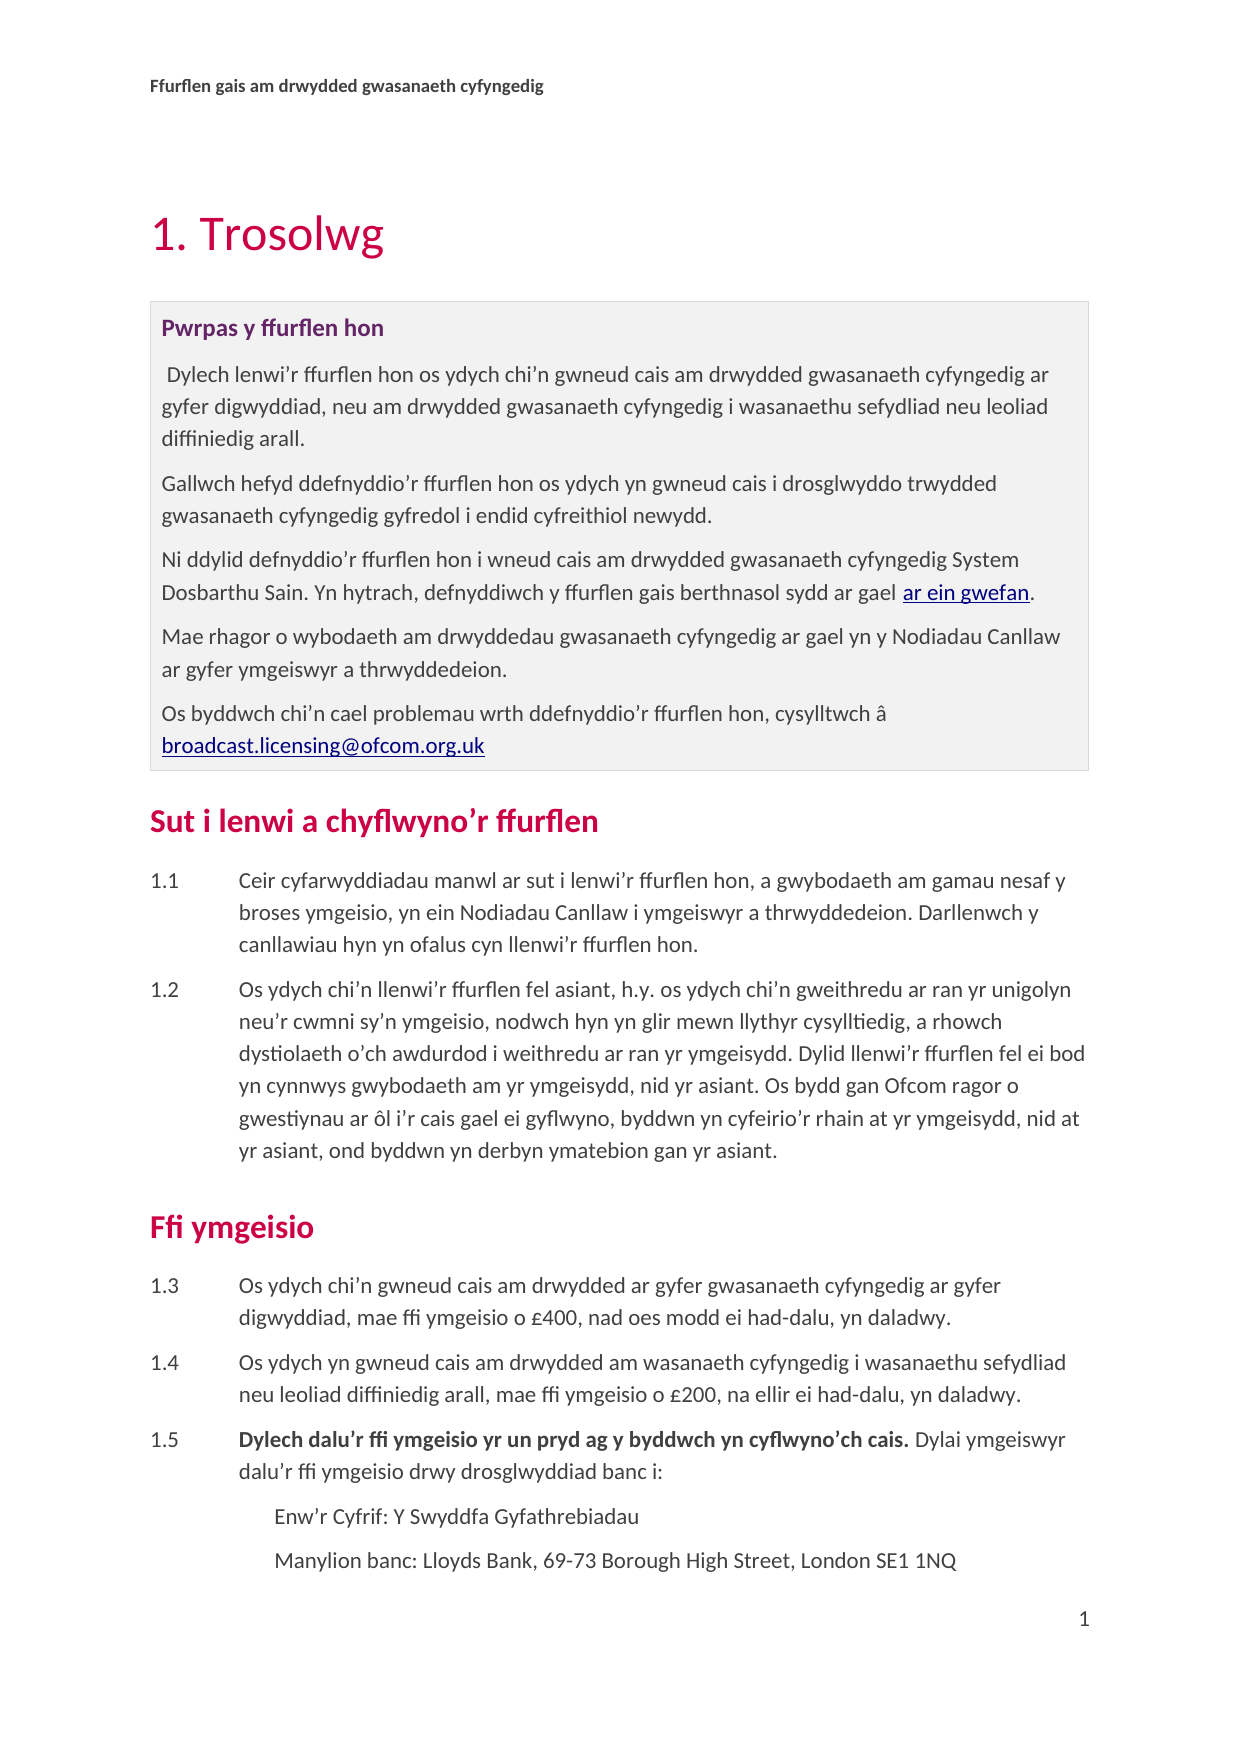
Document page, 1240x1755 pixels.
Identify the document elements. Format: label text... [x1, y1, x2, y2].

text Os byddwch chi’n cael problemau wrth ddefnyddio’r ffurflen hon, cysylltwch â broadcast.licensing@ofcom.org.uk [151, 688, 1088, 770]
text Gallwch hefyd ddefnyddio’r ffurflen hon os ydych yn gwneud cais i drosglwyddo trwydded gwasanaeth cyfyngedig gyfredol i endid cyfreithiol newydd. [151, 457, 1088, 529]
list Ceir cyfarwyddiadau manwl ar sut i lenwi’r ffurflen hon, a gwybodaeth am gamau nesaf y broses ymgeisio, yn ein Nodiadau Canllaw i ymgeiswyr a thrwyddedeion. Darllenwch y canllawiau hyn yn ofalus cyn llenwi’r ffurflen hon. [150, 866, 1089, 958]
list Dylech dalu’r ffi ymgeisio yr un pryd ag y byddwch yn cyflwyno’ch cais. Dylai ymgeiswyr dalu’r ffi ymgeisio drwy drosglwyddiad banc i: [150, 1425, 1089, 1485]
text Manylion banc: Lloyds Bank, 69-73 Borough High Street, London SE1 1NQ [274, 1547, 1089, 1575]
text Dylech lenwi’r ffurflen hon os ydych chi’n gwneud cais am drwydded gwasanaeth cyfyngedig ar gyfer digwyddiad, neu am drwydded gwasanaeth cyfyngedig i wasanaethu sefydliad neu leoliad diffiniedig arall. [151, 348, 1088, 452]
subtitle Sut i lenwi a chyflwyno’r ffurflen [150, 800, 1089, 841]
text Ni ddylid defnyddio’r ffurflen hon i wneud cais am drwydded gwasanaeth cyfyngedig System Dosbarthu Sain. Yn hytrach, defnyddiwch y ffurflen gais berthnasol sydd ar gael ar ein gwefan. [151, 534, 1088, 606]
text Mae rhagor o wybodaeth am drwyddedau gwasanaeth cyfyngedig ar gael yn y Nodiadau Canllaw ar gyfer ymgeiswyr a thrwyddedeion. [151, 611, 1088, 683]
list Os ydych yn gwneud cais am drwydded am wasanaeth cyfyngedig i wasanaethu sefydliad neu leoliad diffiniedig arall, mae ffi ymgeisio o £200, na ellir ei had-dalu, yn daladwy. [150, 1348, 1089, 1408]
subtitle Pwrpas y ffurflen hon [151, 302, 1088, 343]
list Os ydych chi’n gwneud cais am drwydded ar gyfer gwasanaeth cyfyngedig ar gyfer digwyddiad, mae ffi ymgeisio o £400, nad oes modd ei had-dalu, yn daladwy. [150, 1271, 1089, 1332]
title Trosolwg [150, 202, 1089, 263]
list Os ydych chi’n llenwi’r ffurflen fel asiant, h.y. os ydych chi’n gweithredu ar ran yr unigolyn neu’r cwmni sy’n ymgeisio, nodwch hyn yn glir mewn llythyr cysylltiedig, a rhowch dystiolaeth o’ch awdurdod i weithredu ar ran yr ymgeisydd. Dylid llenwi’r ffurflen fel ei bod yn cynnwys gwybodaeth am yr ymgeisydd, nid yr asiant. Os bydd gan Ofcom ragor o gwestiynau ar ôl i’r cais gael ei gyflwyno, byddwn yn cyfeirio’r rhain at yr ymgeisydd, nid at yr asiant, ond byddwn yn derbyn ymatebion gan yr asiant. [150, 975, 1089, 1164]
subtitle Ffi ymgeisio [150, 1206, 1089, 1246]
text Enw’r Cyfrif: Y Swyddfa Gyfathrebiadau [274, 1502, 1089, 1530]
